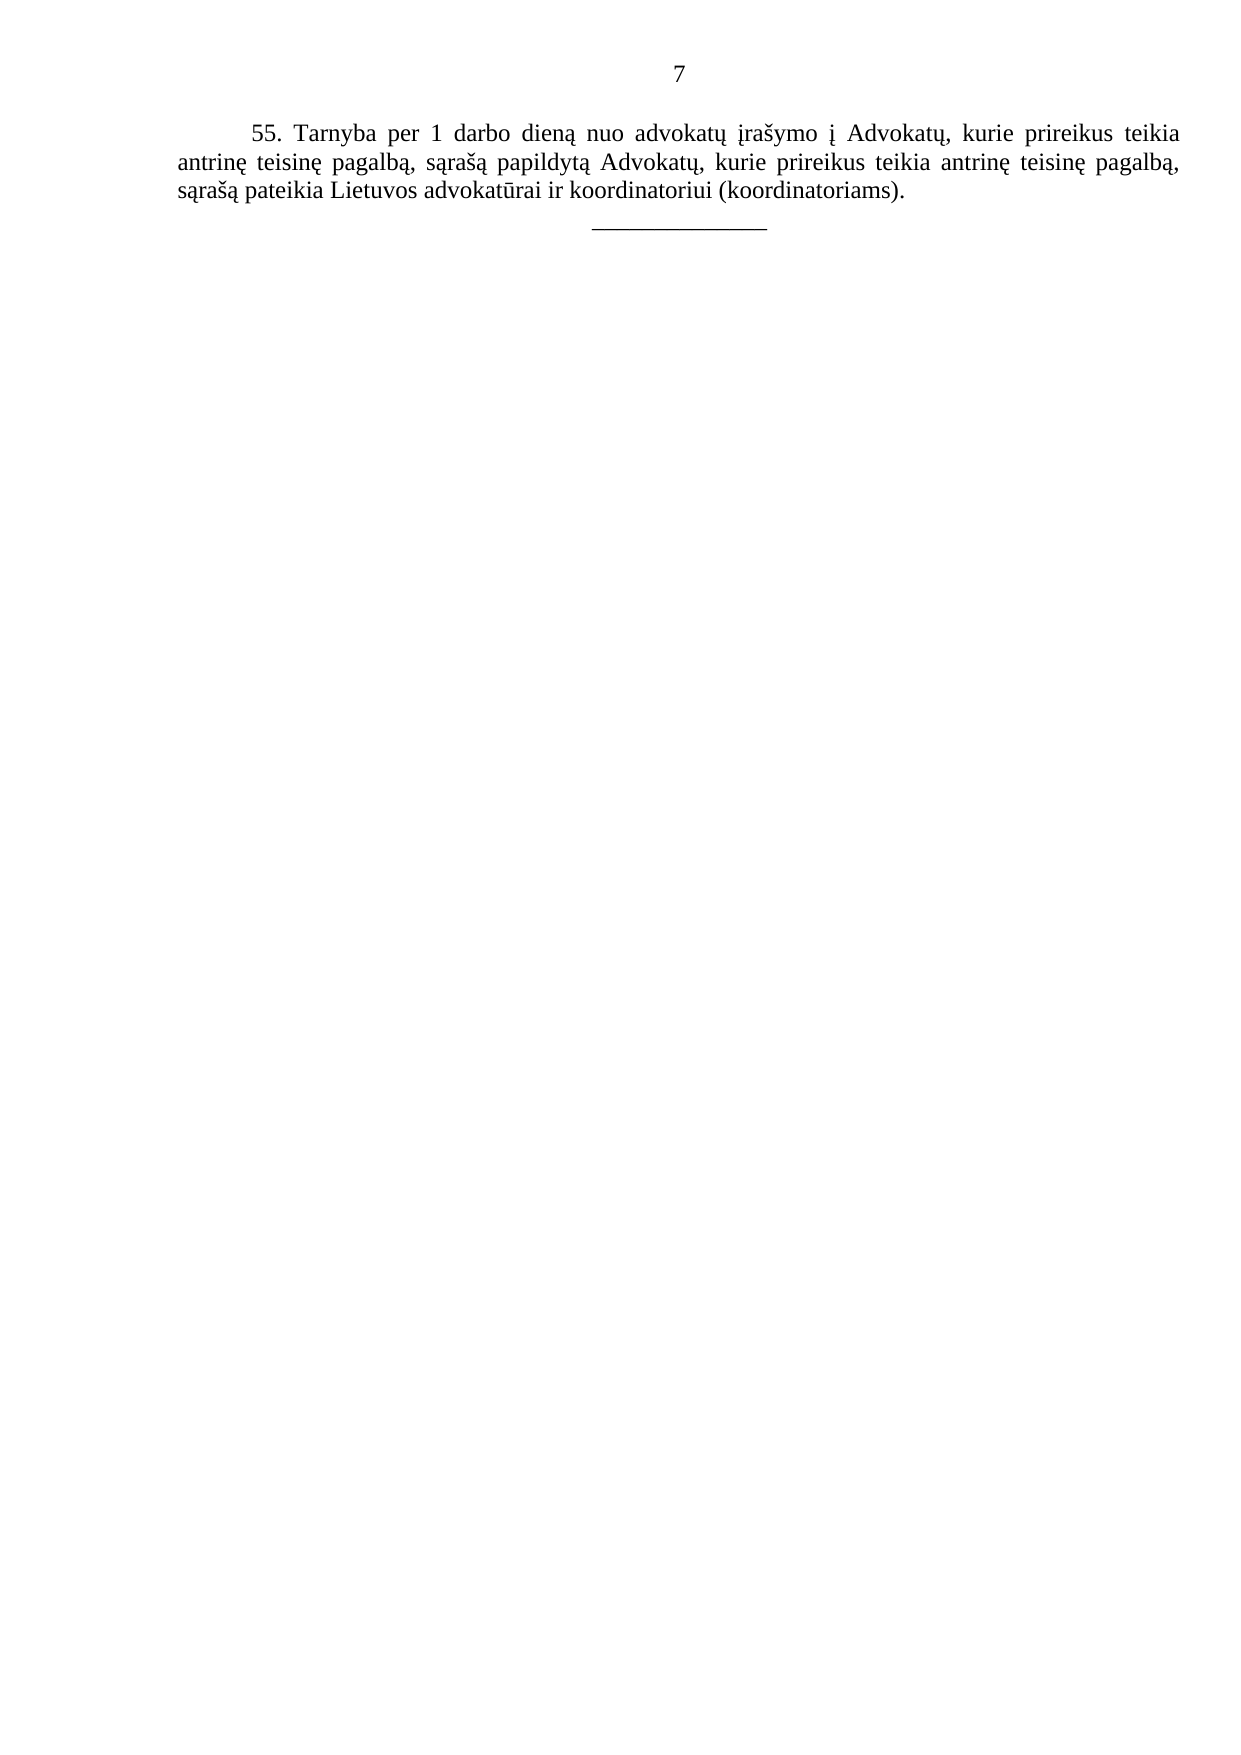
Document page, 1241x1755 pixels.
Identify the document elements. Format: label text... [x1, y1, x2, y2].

text ______________ [177, 204, 1181, 233]
text 55. Tarnyba per 1 darbo dieną nuo advokatų įrašymo į Advokatų, kurie prireikus teikia antrinę teisinę pagalbą, sąrašą papildytą Advokatų, kurie prireikus teikia antrinę teisinę pagalbą, sąrašą pateikia Lietuvos advokatūrai ir koordinatoriui (koordinatoriams). [177, 118, 1181, 204]
